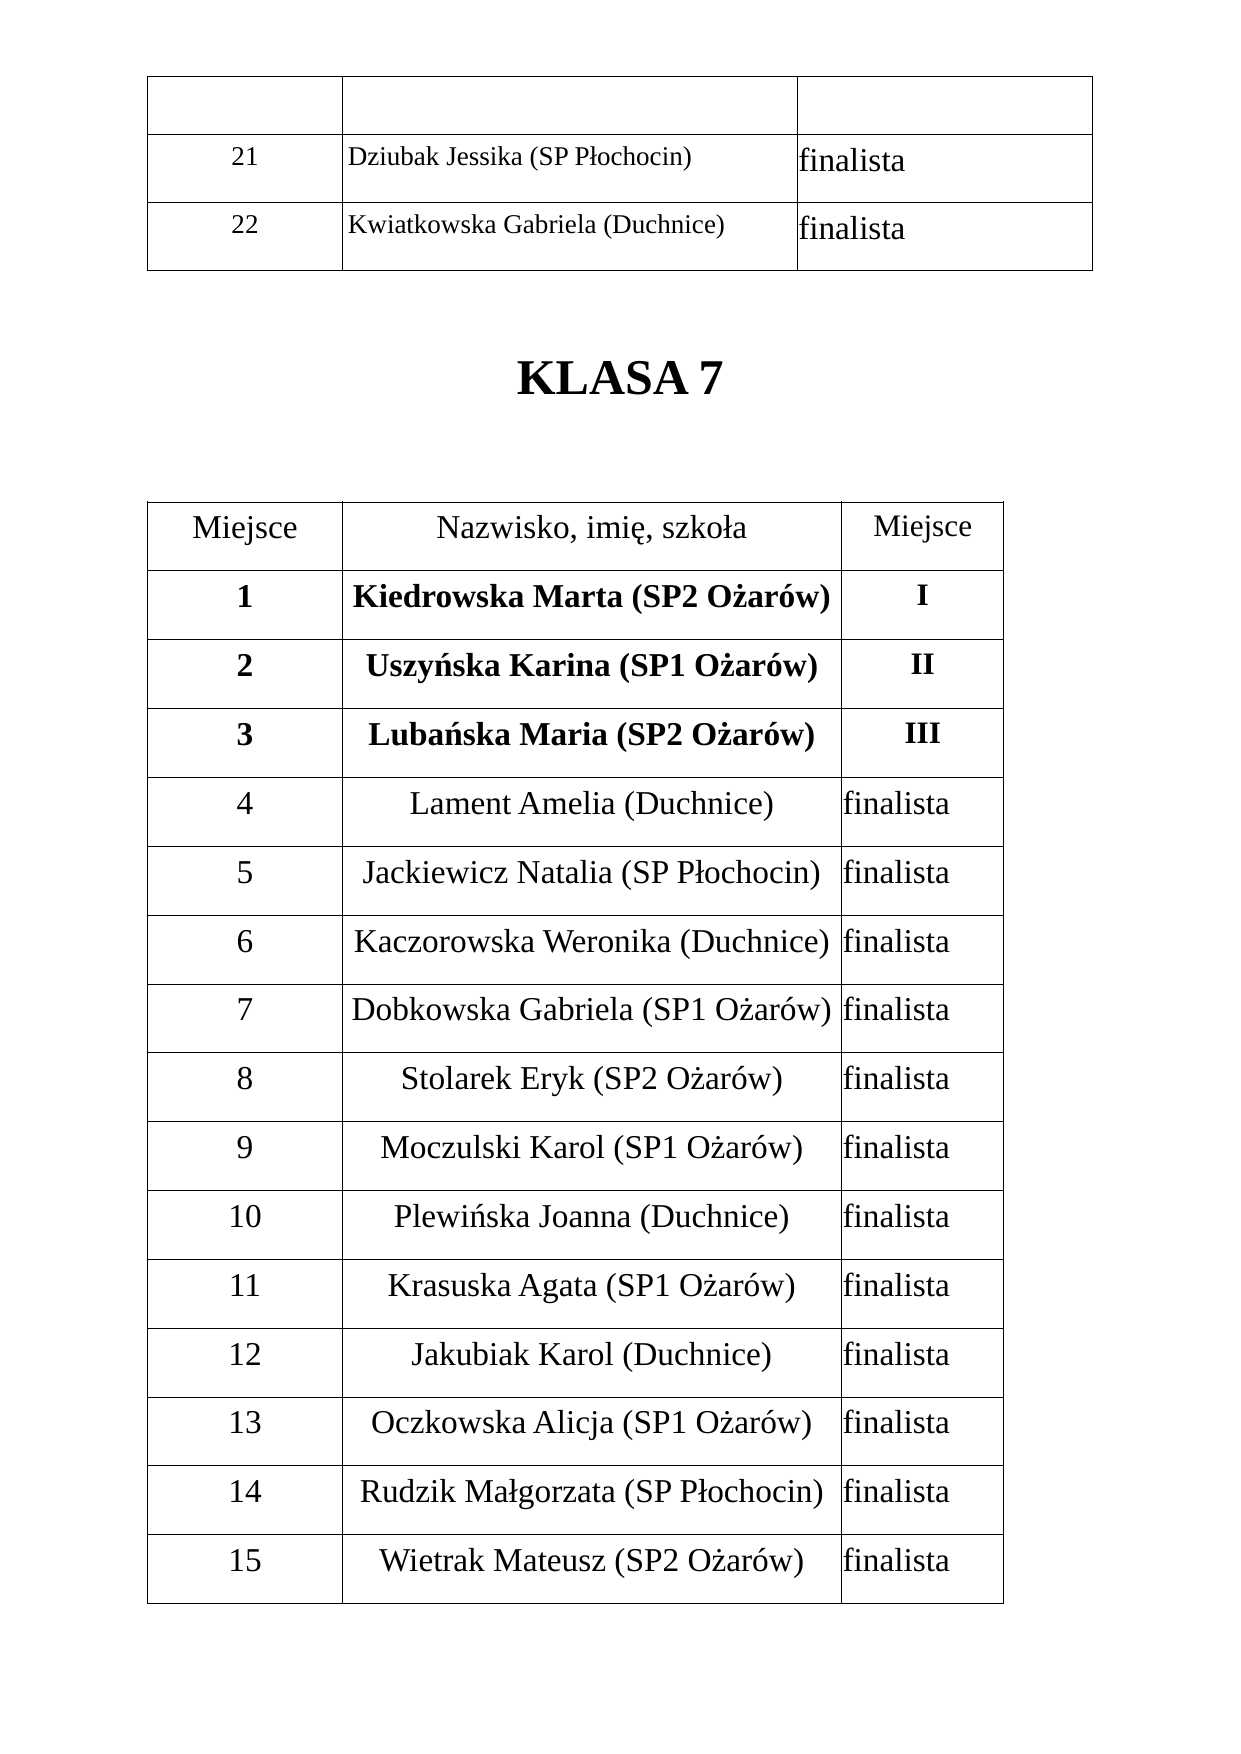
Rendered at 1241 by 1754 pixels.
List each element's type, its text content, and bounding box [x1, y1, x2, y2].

table_cell finalista [842, 916, 1003, 983]
table_cell Moczulski Karol (SP1 Ożarów) [343, 1122, 841, 1190]
table_header Nazwisko, imię, szkoła [343, 503, 841, 570]
table_cell Jakubiak Karol (Duchnice) [343, 1329, 841, 1397]
table_cell 3 [148, 709, 342, 777]
table_cell Lament Amelia (Duchnice) [343, 778, 841, 846]
table_cell 5 [148, 847, 342, 914]
table_cell 2 [148, 640, 342, 708]
table_cell Lubańska Maria (SP2 Ożarów) [343, 709, 841, 777]
table_cell finalista [842, 847, 1003, 914]
table_cell finalista [798, 203, 1092, 270]
table_cell [798, 77, 1092, 133]
table_cell finalista [842, 1122, 1003, 1190]
table_cell finalista [842, 1329, 1003, 1397]
table_header Miejsce [842, 503, 1003, 570]
table_cell Plewińska Joanna (Duchnice) [343, 1191, 841, 1259]
table_cell 15 [148, 1535, 342, 1603]
table_cell 14 [148, 1466, 342, 1534]
table_cell 4 [148, 778, 342, 846]
table_cell 10 [148, 1191, 342, 1259]
table_cell 7 [148, 985, 342, 1052]
table_cell III [842, 709, 1003, 777]
table_cell finalista [842, 1466, 1003, 1534]
table_cell I [842, 571, 1003, 639]
table_header Miejsce [148, 503, 342, 570]
table_cell Kwiatkowska Gabriela (Duchnice) [343, 203, 797, 270]
table_cell finalista [842, 1053, 1003, 1121]
table_cell Jackiewicz Natalia (SP Płochocin) [343, 847, 841, 914]
table_cell 21 [148, 135, 342, 202]
table_cell finalista [842, 1535, 1003, 1603]
table_cell Uszyńska Karina (SP1 Ożarów) [343, 640, 841, 708]
table_cell 13 [148, 1398, 342, 1465]
table_cell 8 [148, 1053, 342, 1121]
table_cell Dziubak Jessika (SP Płochocin) [343, 135, 797, 202]
table_cell finalista [798, 135, 1092, 202]
table_cell II [842, 640, 1003, 708]
text KLASA 7 [148, 347, 1093, 405]
table_cell Kiedrowska Marta (SP2 Ożarów) [343, 571, 841, 639]
table_cell Wietrak Mateusz (SP2 Ożarów) [343, 1535, 841, 1603]
table_cell Rudzik Małgorzata (SP Płochocin) [343, 1466, 841, 1534]
table_cell Kaczorowska Weronika (Duchnice) [343, 916, 841, 983]
table_cell 9 [148, 1122, 342, 1190]
table_cell Dobkowska Gabriela (SP1 Ożarów) [343, 985, 841, 1052]
table_cell finalista [842, 1260, 1003, 1328]
table_cell 12 [148, 1329, 342, 1397]
table_cell [343, 77, 797, 133]
table_cell finalista [842, 985, 1003, 1052]
table_cell Krasuska Agata (SP1 Ożarów) [343, 1260, 841, 1328]
table_cell finalista [842, 1398, 1003, 1465]
table_cell Stolarek Eryk (SP2 Ożarów) [343, 1053, 841, 1121]
table_cell 6 [148, 916, 342, 983]
table_cell finalista [842, 1191, 1003, 1259]
table_cell 22 [148, 203, 342, 270]
table_cell 1 [148, 571, 342, 639]
table_cell 11 [148, 1260, 342, 1328]
table_cell finalista [842, 778, 1003, 846]
table_cell [148, 77, 342, 133]
table_cell Oczkowska Alicja (SP1 Ożarów) [343, 1398, 841, 1465]
